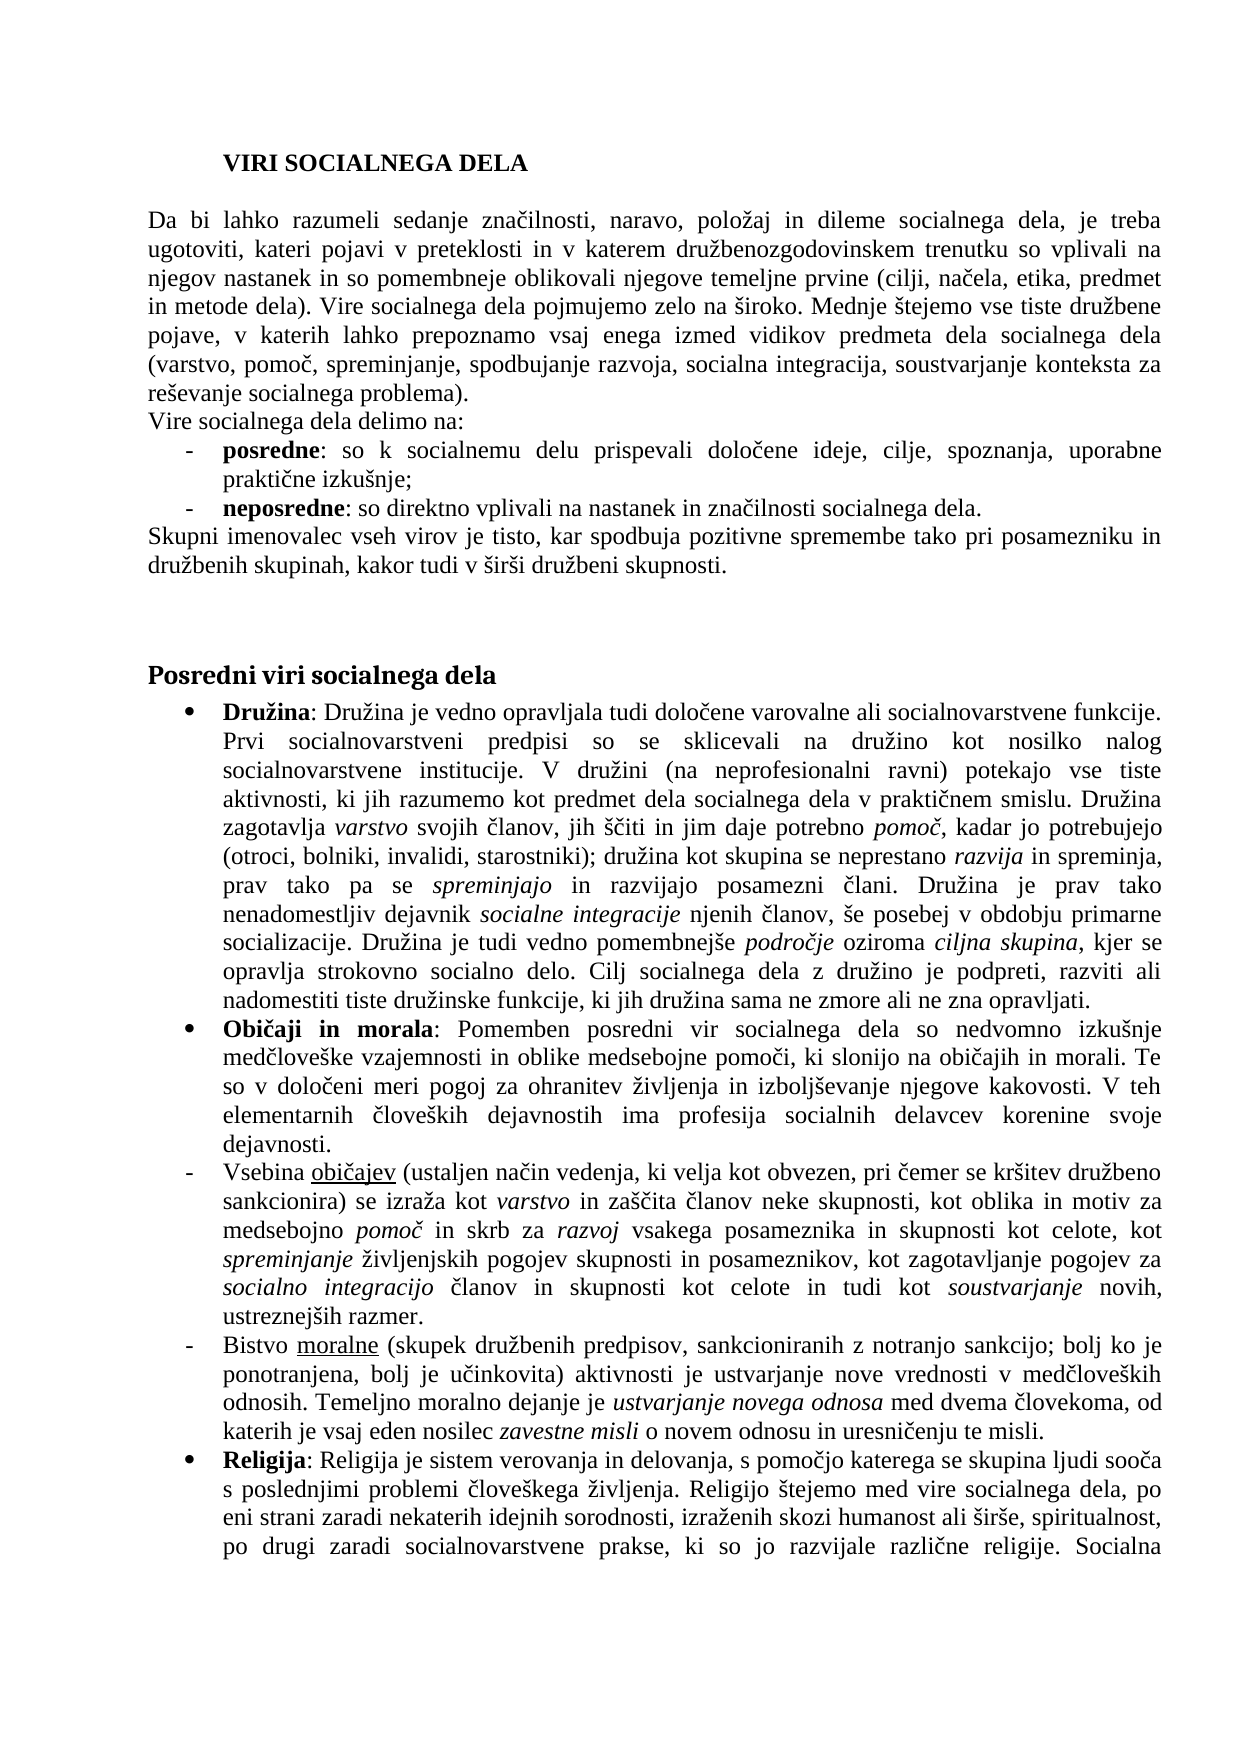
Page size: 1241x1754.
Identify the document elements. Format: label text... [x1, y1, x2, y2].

list posredne: so k socialnemu delu prispevali določene ideje, cilje, spoznanja, uporabne praktične izkušnje; [185, 435, 1162, 493]
list Običaji in morala: Pomemben posredni vir socialnega dela so nedvomno izkušnje medčloveške vzajemnosti in oblike medsebojne pomoči, ki slonijo na običajih in morali. Te so v določeni meri pogoj za ohranitev življenja in izboljševanje njegove kakovosti. V teh elementarnih človeških dejavnostih ima profesija socialnih delavcev korenine svoje dejavnosti. [185, 1014, 1162, 1157]
text Skupni imenovalec vseh virov je tisto, kar spodbuja pozitivne spremembe tako pri posamezniku in družbenih skupinah, kakor tudi v širši družbeni skupnosti. [148, 521, 1162, 579]
list Vsebina običajev (ustaljen način vedenja, ki velja kot obvezen, pri čemer se kršitev družbeno sankcionira) se izraža kot varstvo in zaščita članov neke skupnosti, kot oblika in motiv za medsebojno pomoč in skrb za razvoj vsakega posameznika in skupnosti kot celote, kot spreminjanje življenjskih pogojev skupnosti in posameznikov, kot zagotavljanje pogojev za socialno integracijo članov in skupnosti kot celote in tudi kot soustvarjanje novih, ustreznejših razmer. [185, 1157, 1162, 1330]
text VIRI SOCIALNEGA DELA [223, 148, 1162, 176]
text Vire socialnega dela delimo na: [148, 406, 1162, 435]
list neposredne: so direktno vplivali na nastanek in značilnosti socialnega dela. [185, 493, 1162, 521]
list Družina: Družina je vedno opravljala tudi določene varovalne ali socialnovarstvene funkcije. Prvi socialnovarstveni predpisi so se sklicevali na družino kot nosilko nalog socialnovarstvene institucije. V družini (na neprofesionalni ravni) potekajo vse tiste aktivnosti, ki jih razumemo kot predmet dela socialnega dela v praktičnem smislu. Družina zagotavlja varstvo svojih članov, jih ščiti in jim daje potrebno pomoč, kadar jo potrebujejo (otroci, bolniki, invalidi, starostniki); družina kot skupina se neprestano razvija in spreminja, prav tako pa se spreminjajo in razvijajo posamezni člani. Družina je prav tako nenadomestljiv dejavnik socialne integracije njenih članov, še posebej v obdobju primarne socializacije. Družina je tudi vedno pomembnejše področje oziroma ciljna skupina, kjer se opravlja strokovno socialno delo. Cilj socialnega dela z družino je podpreti, razviti ali nadomestiti tiste družinske funkcije, ki jih družina sama ne zmore ali ne zna opravljati. [185, 697, 1162, 1014]
list Religija: Religija je sistem verovanja in delovanja, s pomočjo katerega se skupina ljudi sooča s poslednjimi problemi človeškega življenja. Religijo štejemo med vire socialnega dela, po eni strani zaradi nekaterih idejnih sorodnosti, izraženih skozi humanost ali širše, spiritualnost, po drugi zaradi socialnovarstvene prakse, ki so jo razvijale različne religije. Socialna [185, 1445, 1162, 1560]
subtitle Posredni viri socialnega dela [148, 660, 1162, 691]
list Bistvo moralne (skupek družbenih predpisov, sankcioniranih z notranjo sankcijo; bolj ko je ponotranjena, bolj je učinkovita) aktivnosti je ustvarjanje nove vrednosti v medčloveških odnosih. Temeljno moralno dejanje je ustvarjanje novega odnosa med dvema človekoma, od katerih je vsaj eden nosilec zavestne misli o novem odnosu in uresničenju te misli. [185, 1330, 1162, 1445]
text Da bi lahko razumeli sedanje značilnosti, naravo, položaj in dileme socialnega dela, je treba ugotoviti, kateri pojavi v preteklosti in v katerem družbenozgodovinskem trenutku so vplivali na njegov nastanek in so pomembneje oblikovali njegove temeljne prvine (cilji, načela, etika, predmet in metode dela). Vire socialnega dela pojmujemo zelo na široko. Mednje štejemo vse tiste družbene pojave, v katerih lahko prepoznamo vsaj enega izmed vidikov predmeta dela socialnega dela (varstvo, pomoč, spreminjanje, spodbujanje razvoja, socialna integracija, soustvarjanje konteksta za reševanje socialnega problema). [148, 205, 1162, 406]
